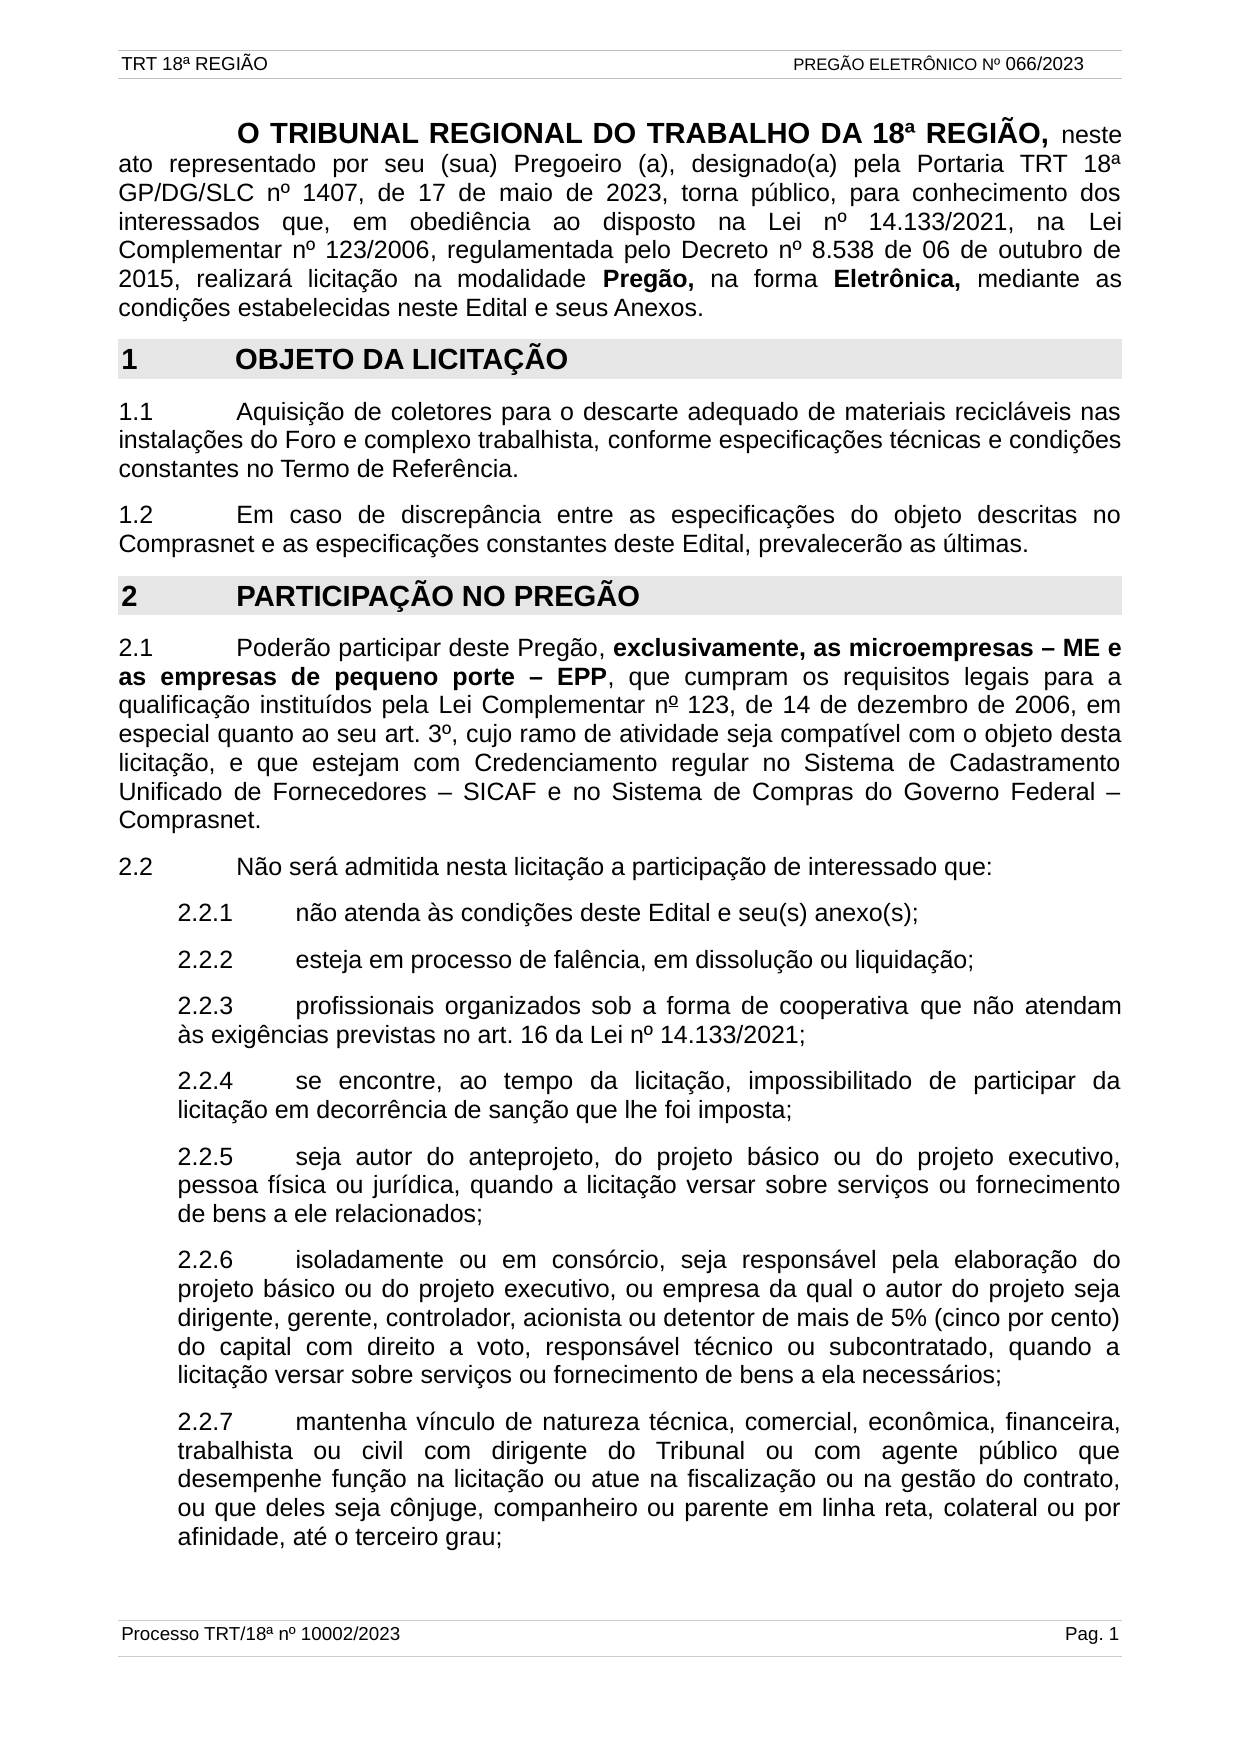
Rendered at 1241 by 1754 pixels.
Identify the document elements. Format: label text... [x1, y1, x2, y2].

text 2.2.4 se encontre, ao tempo da licitação, impossibilitado de participar da licitação em decorrência de sanção que lhe foi imposta; [177, 1066, 1122, 1124]
text 2.2.5 seja autor do anteprojeto, do projeto básico ou do projeto executivo, pessoa física ou jurídica, quando a licitação versar sobre serviços ou fornecimento de bens a ele relacionados; [177, 1141, 1122, 1228]
text 2.2 Não será admitida nesta licitação a participação de interessado que: [118, 852, 1122, 880]
text 2.1 Poderão participar deste Pregão, exclusivamente, as microempresas – ME e as empresas de pequeno porte – EPP, que cumpram os requisitos legais para a qualificação instituídos pela Lei Complementar nº 123, de 14 de dezembro de 2006, em especial quanto ao seu art. 3º, cujo ramo de atividade seja compatível com o objeto desta licitação, e que estejam com Credenciamento regular no Sistema de Cadastramento Unificado de Fornecedores – SICAF e no Sistema de Compras do Governo Federal – Comprasnet. [118, 633, 1122, 834]
text 1.1 Aquisição de coletores para o descarte adequado de materiais recicláveis nas instalações do Foro e complexo trabalhista, conforme especificações técnicas e condições constantes no Termo de Referência. [118, 396, 1122, 483]
text 2.2.7 mantenha vínculo de natureza técnica, comercial, econômica, financeira, trabalhista ou civil com dirigente do Tribunal ou com agente público que desempenhe função na licitação ou atue na fiscalização ou na gestão do contrato, ou que deles seja cônjuge, companheiro ou parente em linha reta, colateral ou por afinidade, até o terceiro grau; [177, 1407, 1122, 1551]
text 1 OBJETO DA LICITAÇÃO [118, 339, 1122, 379]
text O TRIBUNAL REGIONAL DO TRABALHO DA 18ª REGIÃO, neste ato representado por seu (sua) Pregoeiro (a), designado(a) pela Portaria TRT 18ª GP/DG/SLC nº 1407, de 17 de maio de 2023, torna público, para conhecimento dos interessados que, em obediência ao disposto na Lei nº 14.133/2021, na Lei Complementar nº 123/2006, regulamentada pelo Decreto nº 8.538 de 06 de outubro de 2015, realizará licitação na modalidade Pregão, na forma Eletrônica, mediante as condições estabelecidas neste Edital e seus Anexos. [118, 116, 1122, 322]
text 2 PARTICIPAÇÃO NO PREGÃO [118, 576, 1122, 615]
text 2.2.1 não atenda às condições deste Edital e seu(s) anexo(s); [177, 898, 1122, 927]
text 1.2 Em caso de discrepância entre as especificações do objeto descritas no Comprasnet e as especificações constantes deste Edital, prevalecerão as últimas. [118, 500, 1122, 558]
text 2.2.3 profissionais organizados sob a forma de cooperativa que não atendam às exigências previstas no art. 16 da Lei nº 14.133/2021; [177, 991, 1122, 1048]
text 2.2.6 isoladamente ou em consórcio, seja responsável pela elaboração do projeto básico ou do projeto executivo, ou empresa da qual o autor do projeto seja dirigente, gerente, controlador, acionista ou detentor de mais de 5% (cinco por cento) do capital com direito a voto, responsável técnico ou subcontratado, quando a licitação versar sobre serviços ou fornecimento de bens a ela necessários; [177, 1245, 1122, 1389]
text 2.2.2 esteja em processo de falência, em dissolução ou liquidação; [177, 944, 1122, 973]
